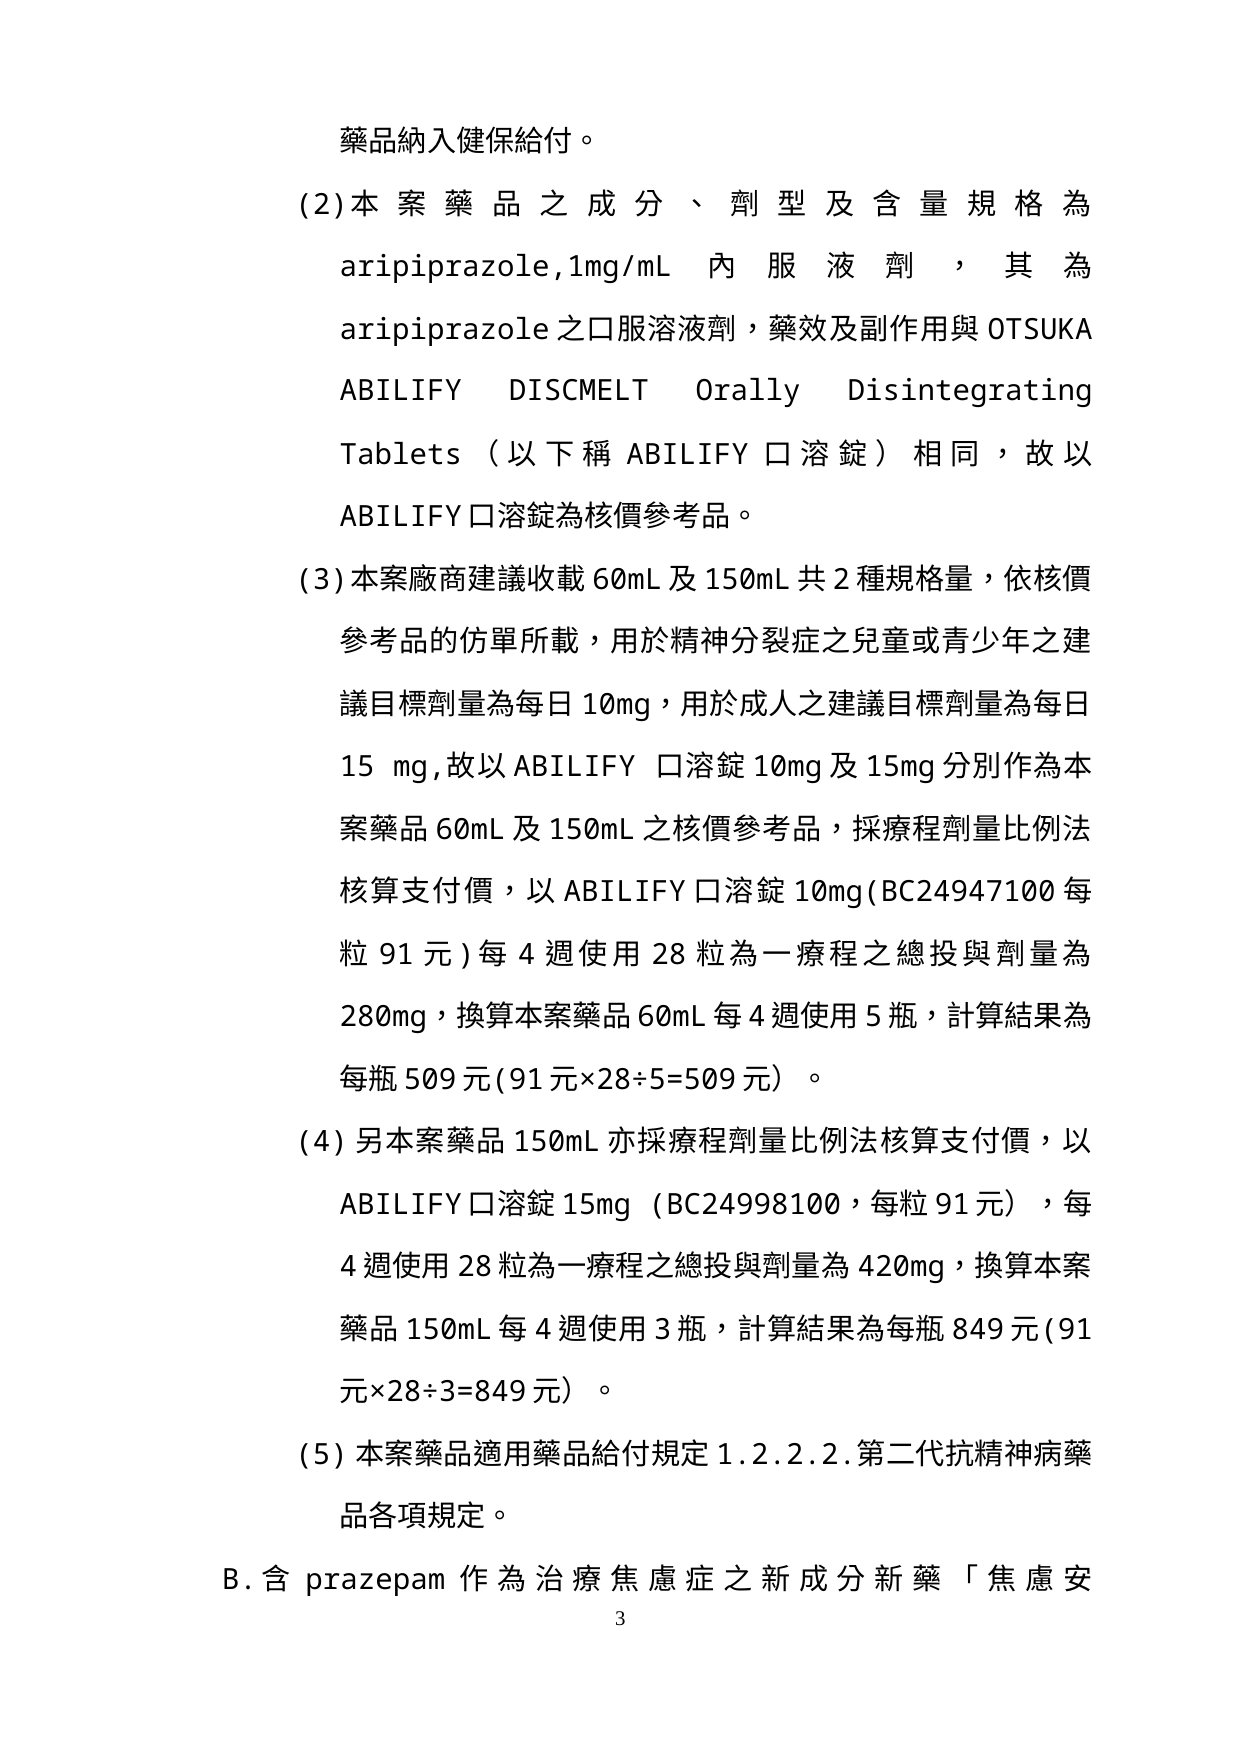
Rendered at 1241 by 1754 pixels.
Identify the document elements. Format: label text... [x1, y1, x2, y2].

list 含prazepam作為治療焦慮症之新成分新藥「焦慮安 [222, 1535, 1092, 1597]
list 本案廠商建議收載60mL及150mL共2種規格量，依核價參考品的仿單所載，用於精神分裂症之兒童或青少年之建議目標劑量為每日10mg，用於成人之建議目標劑量為每日15 mg,故以ABILIFY 口溶錠10mg及15mg分別作為本案藥品60mL及150mL之核價參考品，採療程劑量比例法核算支付價，以ABILIFY口溶錠10mg(BC24947100每粒91元)每4週使用28粒為一療程之總投與劑量為280mg，換算本案藥品60mL每4週使用5瓶，計算結果為每瓶509元(91元×28÷5=509元）。 [295, 535, 1092, 1097]
list 本案藥品之成分、劑型及含量規格為aripiprazole,1mg/mL內服液劑，其為aripiprazole之口服溶液劑，藥效及副作用與OTSUKA ABILIFY DISCMELT Orally Disintegrating Tablets（以下稱ABILIFY口溶錠）相同，故以ABILIFY口溶錠為核價參考品。 [295, 160, 1092, 535]
list 藥品納入健保給付。 [295, 97, 1092, 160]
list 另本案藥品150mL亦採療程劑量比例法核算支付價，以ABILIFY口溶錠15mg (BC24998100，每粒91元），每4週使用28粒為一療程之總投與劑量為420mg，換算本案藥品150mL每4週使用3瓶，計算結果為每瓶849元(91元×28÷3=849元）。 [295, 1097, 1092, 1410]
list 本案藥品適用藥品給付規定1.2.2.2.第二代抗精神病藥品各項規定。 [295, 1410, 1092, 1535]
